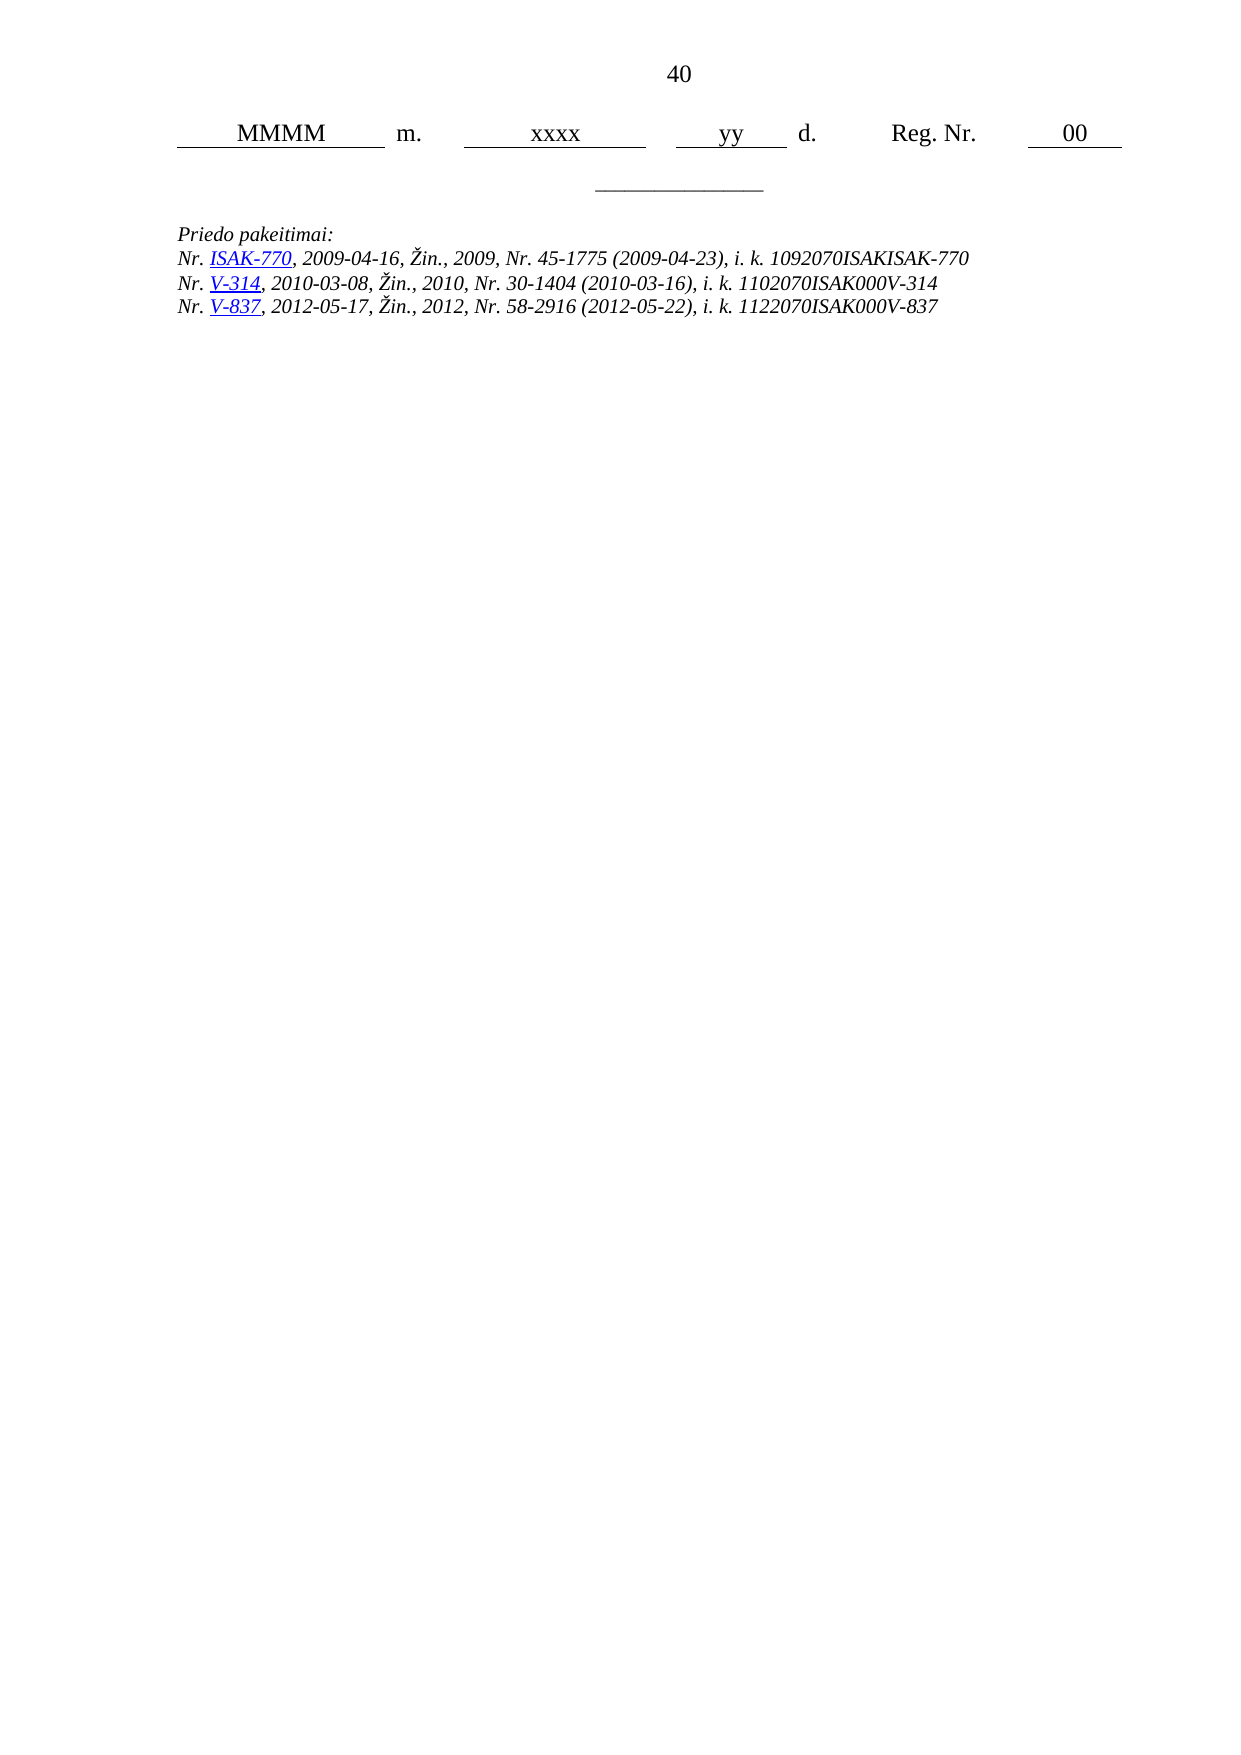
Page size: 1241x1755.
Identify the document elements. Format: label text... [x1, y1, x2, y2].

text _________________ [177, 171, 1181, 193]
text Nr. V-837, 2012-05-17, Žin., 2012, Nr. 58-2916 (2012-05-22), i. k. 1122070ISAK000V-837 [177, 294, 1181, 318]
table_header Reg. Nr. [839, 118, 1028, 147]
text Nr. ISAK-770, 2009-04-16, Žin., 2009, Nr. 45-1775 (2009-04-23), i. k. 1092070ISAKISAK-770 [177, 246, 1181, 270]
table_header [646, 118, 676, 147]
text Priedo pakeitimai: [177, 222, 1181, 246]
table_header m. [385, 118, 464, 147]
table_header 00 [1028, 118, 1122, 147]
table_header xxxx [464, 118, 646, 147]
table_header MMMM [177, 118, 385, 147]
table_header yy [676, 118, 787, 147]
text Nr. V-314, 2010-03-08, Žin., 2010, Nr. 30-1404 (2010-03-16), i. k. 1102070ISAK000V-314 [177, 270, 1181, 294]
table_header d. [787, 118, 839, 147]
